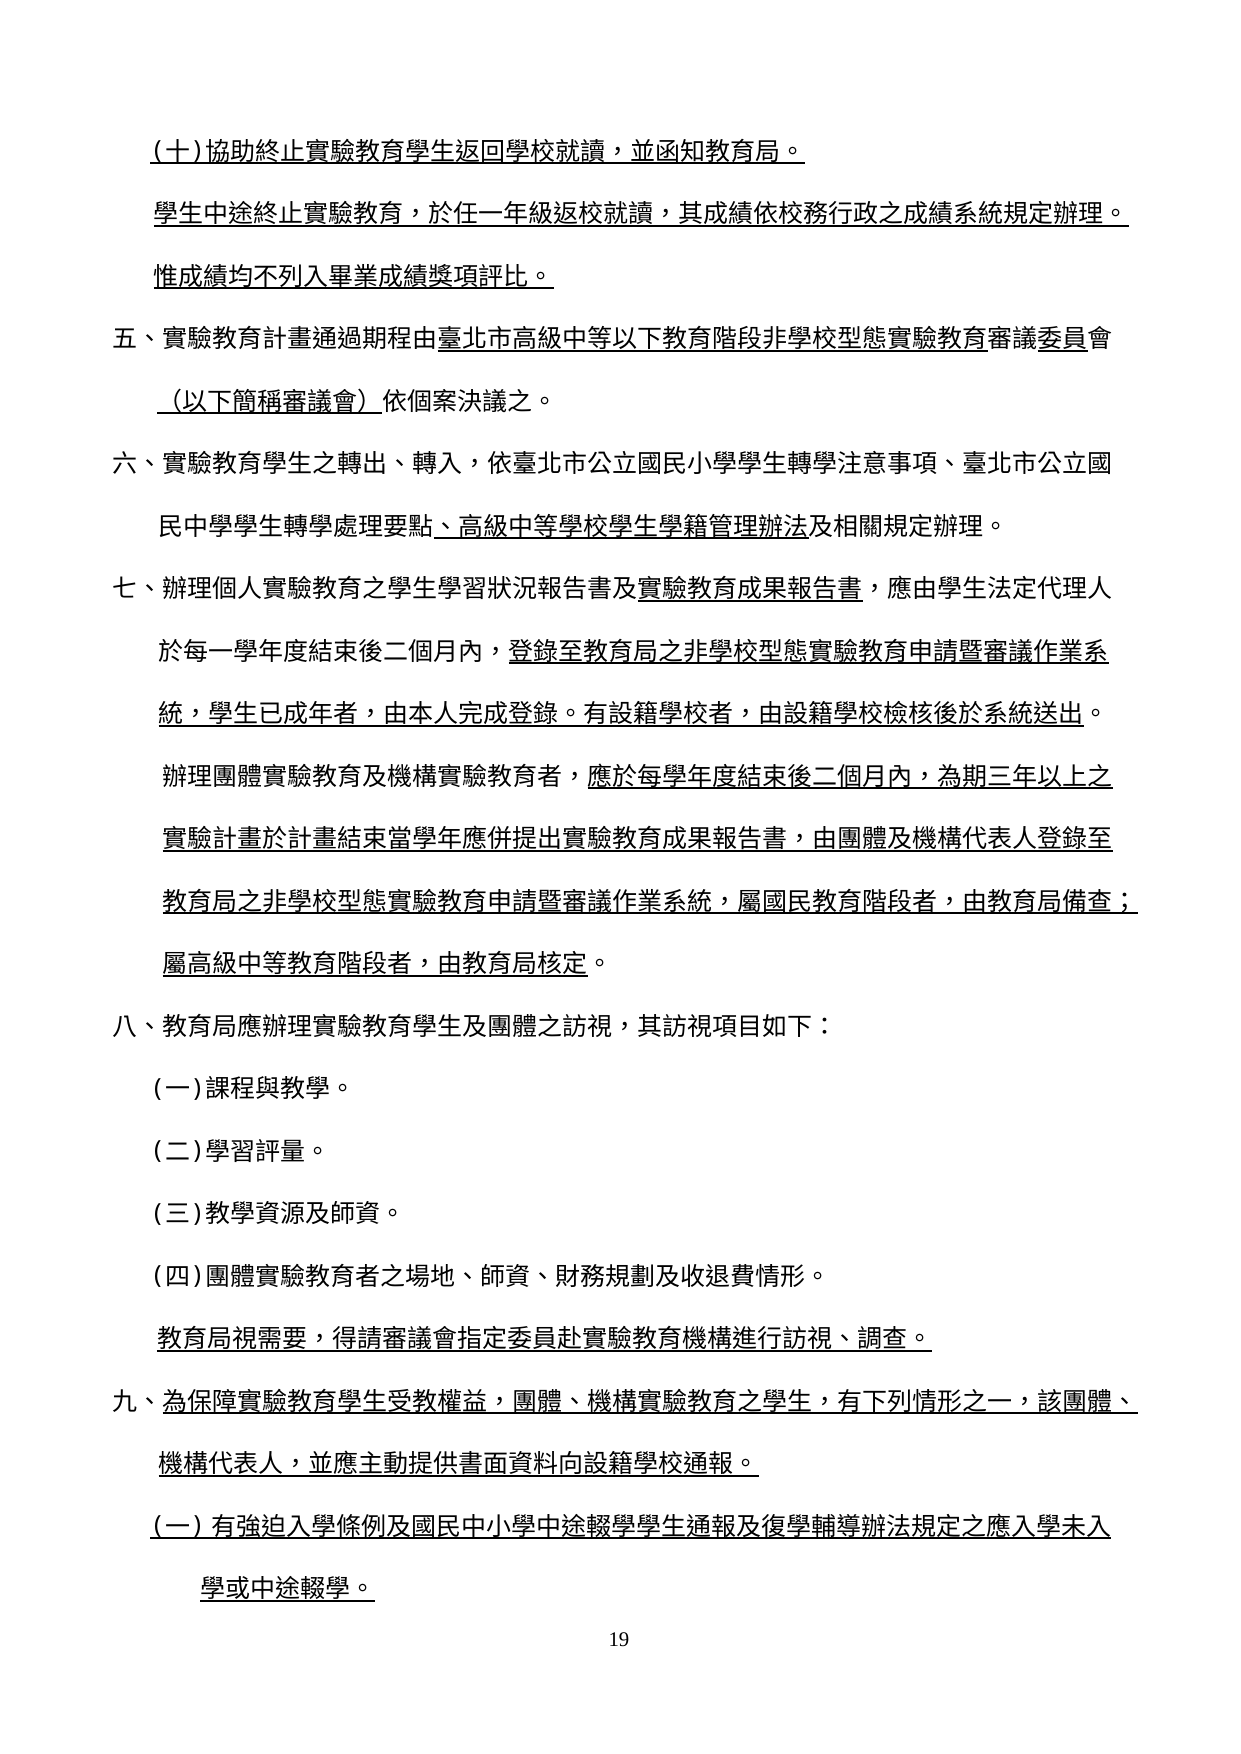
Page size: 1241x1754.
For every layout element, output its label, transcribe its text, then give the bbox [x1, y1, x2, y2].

text (二)學習評量。 [150, 1108, 1125, 1170]
text 九、為保障實驗教育學生受教權益，團體、機構實驗教育之學生，有下列情形之一，該團體、機構代表人，並應主動提供書面資料向設籍學校通報。 [112, 1358, 1125, 1483]
text 六、實驗教育學生之轉出、轉入，依臺北市公立國民小學學生轉學注意事項、臺北市公立國民中學學生轉學處理要點、高級中等學校學生學籍管理辦法及相關規定辦理。 [112, 420, 1125, 545]
text 五、實驗教育計畫通過期程由臺北市高級中等以下教育階段非學校型態實驗教育審議委員會 [112, 295, 1125, 358]
text (一) 有強迫入學條例及國民中小學中途輟學學生通報及復學輔導辦法規定之應入學未入學或中途輟學。 [150, 1483, 1125, 1608]
text 八、教育局應辦理實驗教育學生及團體之訪視，其訪視項目如下： [112, 983, 1125, 1045]
text 七、辦理個人實驗教育之學生學習狀況報告書及實驗教育成果報告書，應由學生法定代理人於每一學年度結束後二個月內，登錄至教育局之非學校型態實驗教育申請暨審議作業系統，學生已成年者，由本人完成登錄。有設籍學校者，由設籍學校檢核後於系統送出。 [112, 545, 1125, 733]
text 辦理團體實驗教育及機構實驗教育者，應於每學年度結束後二個月內，為期三年以上之實驗計畫於計畫結束當學年應併提出實驗教育成果報告書，由團體及機構代表人登錄至教育局之非學校型態實驗教育申請暨審議作業系統，屬國民教育階段者，由教育局備查；屬高級中等教育階段者，由教育局核定。 [162, 733, 1125, 912]
text 學生中途終止實驗教育，於任一年級返校就讀，其成績依校務行政之成績系統規定辦理。 [154, 170, 1125, 225]
text (四)團體實驗教育者之場地、師資、財務規劃及收退費情形。 [150, 1233, 1125, 1295]
text （以下簡稱審議會）依個案決議之。 [157, 358, 1125, 420]
text (三)教學資源及師資。 [150, 1170, 1125, 1233]
text 教育局視需要，得請審議會指定委員赴實驗教育機構進行訪視、調查。 [157, 1295, 1125, 1358]
text 辦理團體實驗教育及機構實驗教育者，應於每學年度結束後二個月內，為期三年以上之實驗計畫於計畫結束當學年應併提出實驗教育成果報告書，由團體及機構代表人登錄至教育局之非學校型態實驗教育申請暨審議作業系統，屬國民教育階段者，由教育局備查；屬高級中等教育階段者，由教育局核定。 [162, 913, 1125, 983]
text 學生中途終止實驗教育，於任一年級返校就讀，其成績依校務行政之成績系統規定辦理。 [154, 227, 1125, 233]
text (一)課程與教學。 [150, 1045, 1125, 1108]
text 惟成績均不列入畢業成績獎項評比。 [154, 233, 1125, 295]
text (十)協助終止實驗教育學生返回學校就讀，並函知教育局。 [150, 108, 1125, 170]
